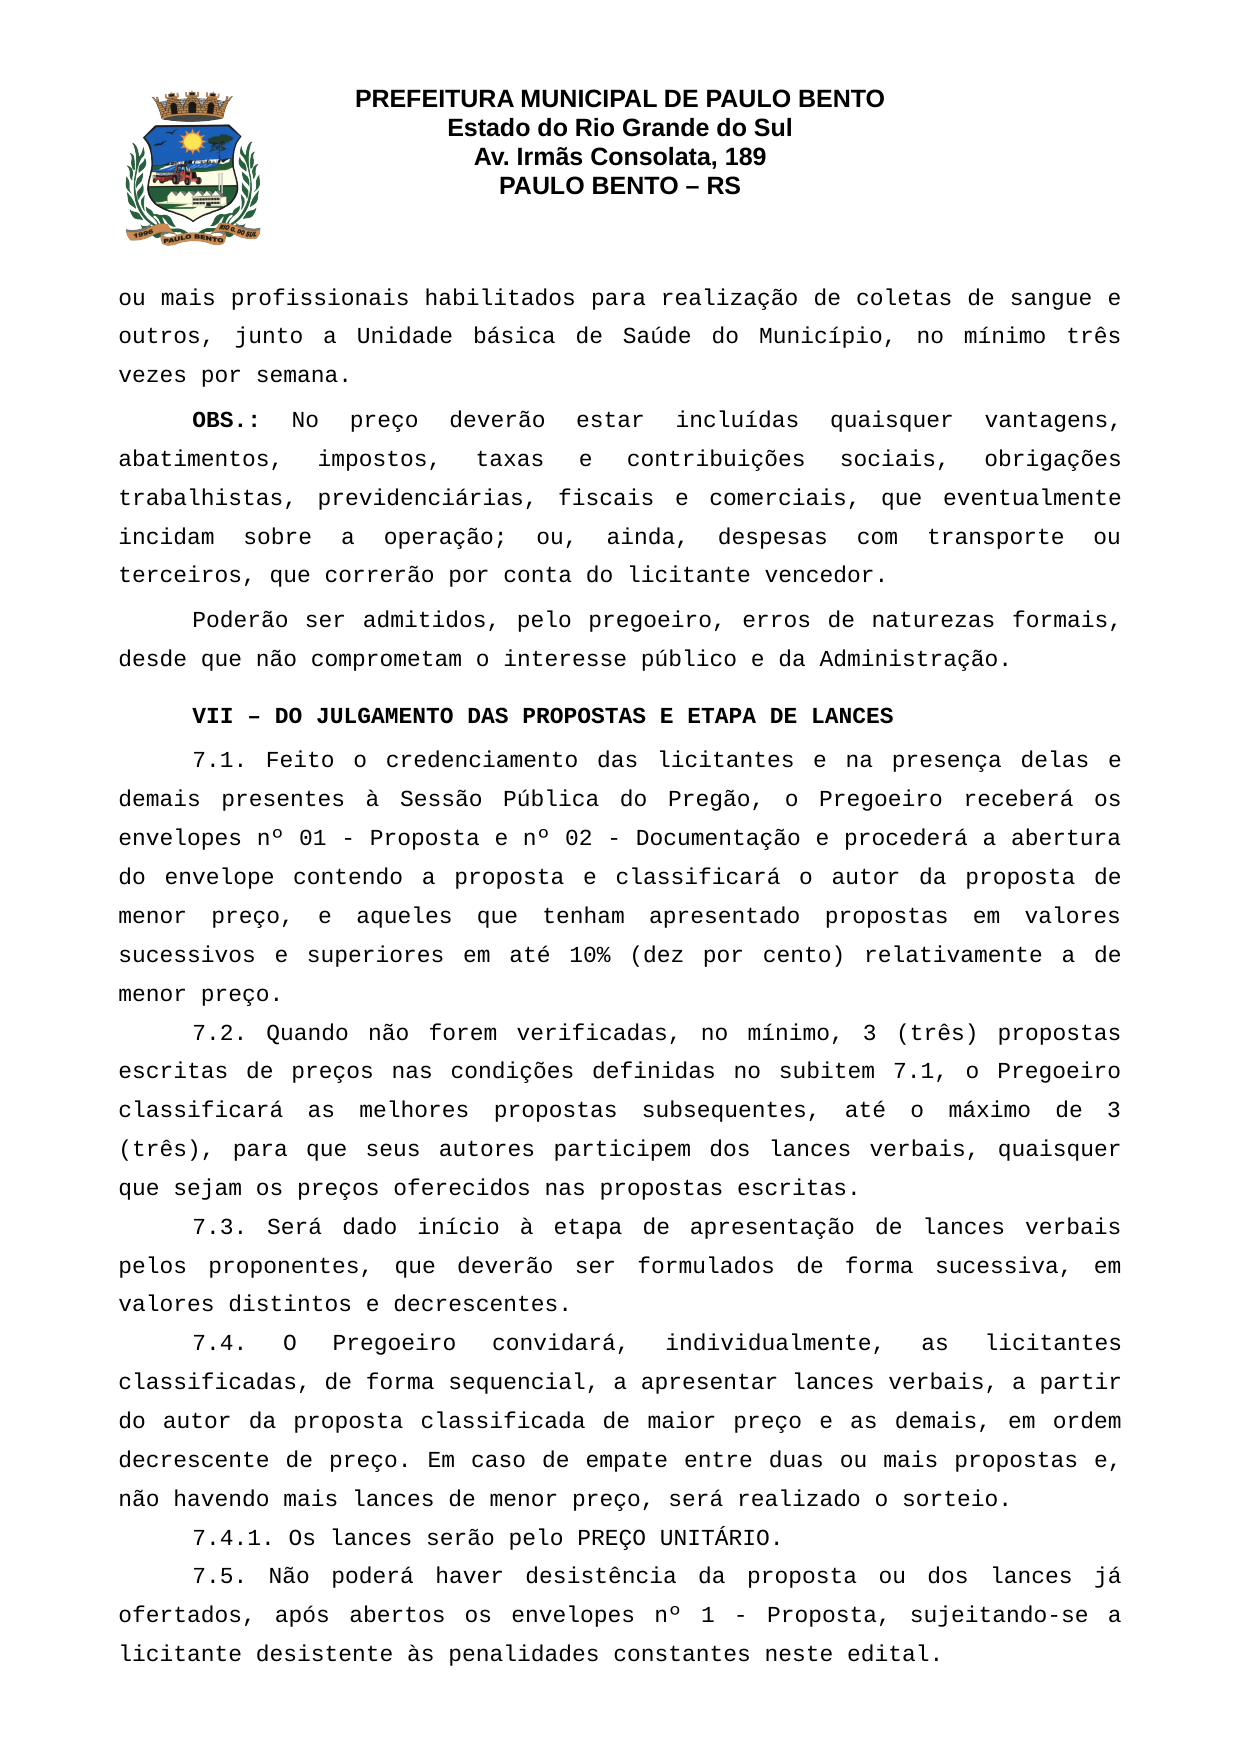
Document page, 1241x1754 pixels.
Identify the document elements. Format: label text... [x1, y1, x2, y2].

text ou mais profissionais habilitados para realização de coletas de sangue e outros, junto a Unidade básica de Saúde do Município, no mínimo três vezes por semana. [118, 286, 1122, 389]
text 7.4.1. Os lances serão pelo PREÇO UNITÁRIO. [118, 1526, 1122, 1552]
text 7.5. Não poderá haver desistência da proposta ou dos lances já ofertados, após abertos os envelopes nº 1 - Proposta, sujeitando-se a licitante desistente às penalidades constantes neste edital. [118, 1565, 1122, 1668]
picture [125, 90, 261, 246]
text Poderão ser admitidos, pelo pregoeiro, erros de naturezas formais, desde que não comprometam o interesse público e da Administração. [118, 609, 1122, 673]
text 7.1. Feito o credenciamento das licitantes e na presença delas e demais presentes à Sessão Pública do Pregão, o Pregoeiro receberá os envelopes nº 01 - Proposta e nº 02 - Documentação e procederá a abertura do envelope contendo a proposta e classificará o autor da proposta de menor preço, e aqueles que tenham apresentado propostas em valores sucessivos e superiores em até 10% (dez por cento) relativamente a de menor preço. [118, 749, 1122, 1008]
text 7.2. Quando não forem verificadas, no mínimo, 3 (três) propostas escritas de preços nas condições definidas no subitem 7.1, o Pregoeiro classificará as melhores propostas subsequentes, até o máximo de 3 (três), para que seus autores participem dos lances verbais, quaisquer que sejam os preços oferecidos nas propostas escritas. [118, 1021, 1122, 1202]
text 7.3. Será dado início à etapa de apresentação de lances verbais pelos proponentes, que deverão ser formulados de forma sucessiva, em valores distintos e decrescentes. [118, 1215, 1122, 1319]
text OBS.: No preço deverão estar incluídas quaisquer vantagens, abatimentos, impostos, taxas e contribuições sociais, obrigações trabalhistas, previdenciárias, fiscais e comerciais, que eventualmente incidam sobre a operação; ou, ainda, despesas com transporte ou terceiros, que correrão por conta do licitante vencedor. [118, 408, 1122, 590]
text 7.4. O Pregoeiro convidará, individualmente, as licitantes classificadas, de forma sequencial, a apresentar lances verbais, a partir do autor da proposta classificada de maior preço e as demais, em ordem decrescente de preço. Em caso de empate entre duas ou mais propostas e, não havendo mais lances de menor preço, será realizado o sorteio. [118, 1332, 1122, 1513]
text VII – DO JULGAMENTO DAS PROPOSTAS E ETAPA DE LANCES [118, 704, 1122, 730]
